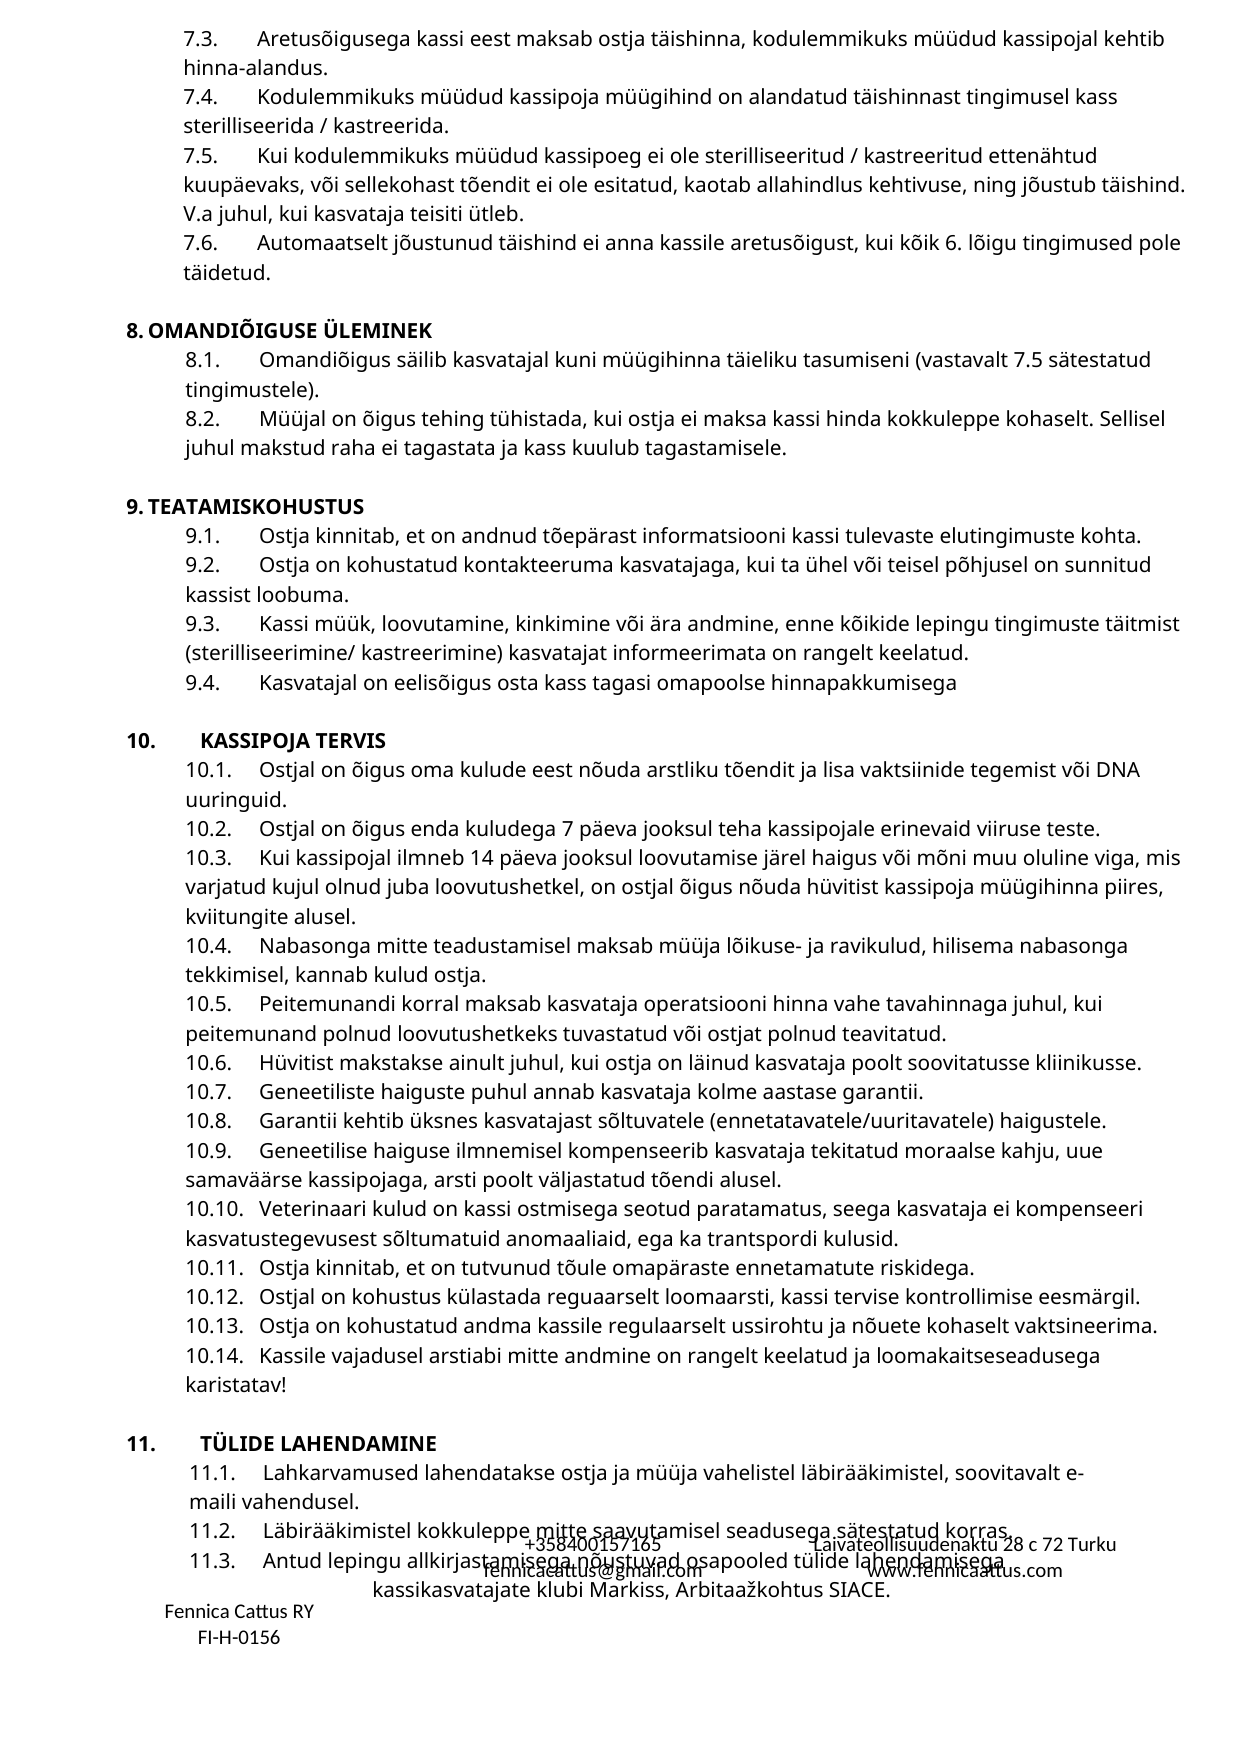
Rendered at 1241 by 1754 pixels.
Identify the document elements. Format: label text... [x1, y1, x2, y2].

list Läbirääkimistel kokkuleppe mitte saavutamisel seadusega sätestatud korras. [189, 1516, 1093, 1545]
list Aretusõigusega kassi eest maksab ostja täishinna, kodulemmikuks müüdud kassipojal kehtib hinna-alandus. [183, 24, 1193, 81]
list Omandiõigus säilib kasvatajal kuni müügihinna täieliku tasumiseni (vastavalt 7.5 sätestatud tingimustele). [185, 346, 1193, 403]
list Ostja kinnitab, et on tutvunud tõule omapäraste ennetamatute riskidega. [185, 1253, 1193, 1281]
list TEATAMISKOHUSTUS [126, 492, 1193, 520]
list Garantii kehtib üksnes kasvatajast sõltuvatele (ennetatavatele/uuritavatele) haigustele. [185, 1107, 1193, 1135]
list Ostja on kohustatud andma kassile regulaarselt ussirohtu ja nõuete kohaselt vaktsineerima. [185, 1312, 1193, 1340]
list Kasvatajal on eelisõigus osta kass tagasi omapoolse hinnapakkumisega [185, 668, 1193, 696]
list TÜLIDE LAHENDAMINE [126, 1429, 1193, 1457]
list Kui kassipojal ilmneb 14 päeva jooksul loovutamise järel haigus või mõni muu oluline viga, mis varjatud kujul olnud juba loovutushetkel, on ostjal õigus nõuda hüvitist kassipoja müügihinna piires, kviitungite alusel. [185, 843, 1193, 930]
list Kassi müük, loovutamine, kinkimine või ära andmine, enne kõikide lepingu tingimuste täitmist (sterilliseerimine/ kastreerimine) kasvatajat informeerimata on rangelt keelatud. [185, 609, 1193, 667]
list Kassile vajadusel arstiabi mitte andmine on rangelt keelatud ja loomakaitseseadusega karistatav! [185, 1341, 1193, 1398]
list Lahkarvamused lahendatakse ostja ja müüja vahelistel läbirääkimistel, soovitavalt e-maili vahendusel. [189, 1458, 1093, 1516]
list Kodulemmikuks müüdud kassipoja müügihind on alandatud täishinnast tingimusel kass sterilliseerida / kastreerida. [183, 82, 1193, 140]
list Automaatselt jõustunud täishind ei anna kassile aretusõigust, kui kõik 6. lõigu tingimused pole täidetud. [183, 228, 1193, 286]
list Ostja kinnitab, et on andnud tõepärast informatsiooni kassi tulevaste elutingimuste kohta. [185, 521, 1193, 550]
list Geneetiliste haiguste puhul annab kasvataja kolme aastase garantii. [185, 1077, 1193, 1106]
list Müüjal on õigus tehing tühistada, kui ostja ei maksa kassi hinda kokkuleppe kohaselt. Sellisel juhul makstud raha ei tagastata ja kass kuulub tagastamisele. [185, 404, 1193, 462]
list Geneetilise haiguse ilmnemisel kompenseerib kasvataja tekitatud moraalse kahju, uue samaväärse kassipojaga, arsti poolt väljastatud tõendi alusel. [185, 1136, 1193, 1194]
list Veterinaari kulud on kassi ostmisega seotud paratamatus, seega kasvataja ei kompenseeri kasvatustegevusest sõltumatuid anomaaliaid, ega ka trantspordi kulusid. [185, 1194, 1193, 1252]
list KASSIPOJA TERVIS [126, 726, 1193, 754]
list Ostjal on õigus enda kuludega 7 päeva jooksul teha kassipojale erinevaid viiruse teste. [185, 814, 1193, 842]
list Ostja on kohustatud kontakteeruma kasvatajaga, kui ta ühel või teisel põhjusel on sunnitud kassist loobuma. [185, 551, 1193, 608]
list Ostjal on kohustus külastada reguaarselt loomaarsti, kassi tervise kontrollimise eesmärgil. [185, 1282, 1193, 1311]
list Ostjal on õigus oma kulude eest nõuda arstliku tõendit ja lisa vaktsiinide tegemist või DNA uuringuid. [185, 755, 1193, 813]
list Nabasonga mitte teadustamisel maksab müüja lõikuse- ja ravikulud, hilisema nabasonga tekkimisel, kannab kulud ostja. [185, 931, 1193, 989]
list Kui kodulemmikuks müüdud kassipoeg ei ole sterilliseeritud / kastreeritud ettenähtud kuupäevaks, või sellekohast tõendit ei ole esitatud, kaotab allahindlus kehtivuse, ning jõustub täishind. V.a juhul, kui kasvataja teisiti ütleb. [183, 141, 1193, 228]
list Peitemunandi korral maksab kasvataja operatsiooni hinna vahe tavahinnaga juhul, kui peitemunand polnud loovutushetkeks tuvastatud või ostjat polnud teavitatud. [185, 989, 1193, 1047]
list Hüvitist makstakse ainult juhul, kui ostja on läinud kasvataja poolt soovitatusse kliinikusse. [185, 1048, 1193, 1077]
list Antud lepingu allkirjastamisega nõustuvad osapooled tülide lahendamisega kassikasvatajate klubi Markiss, Arbitaažkohtus SIACE. [189, 1546, 399, 1603]
list OMANDIÕIGUSE ÜLEMINEK [126, 316, 1193, 345]
